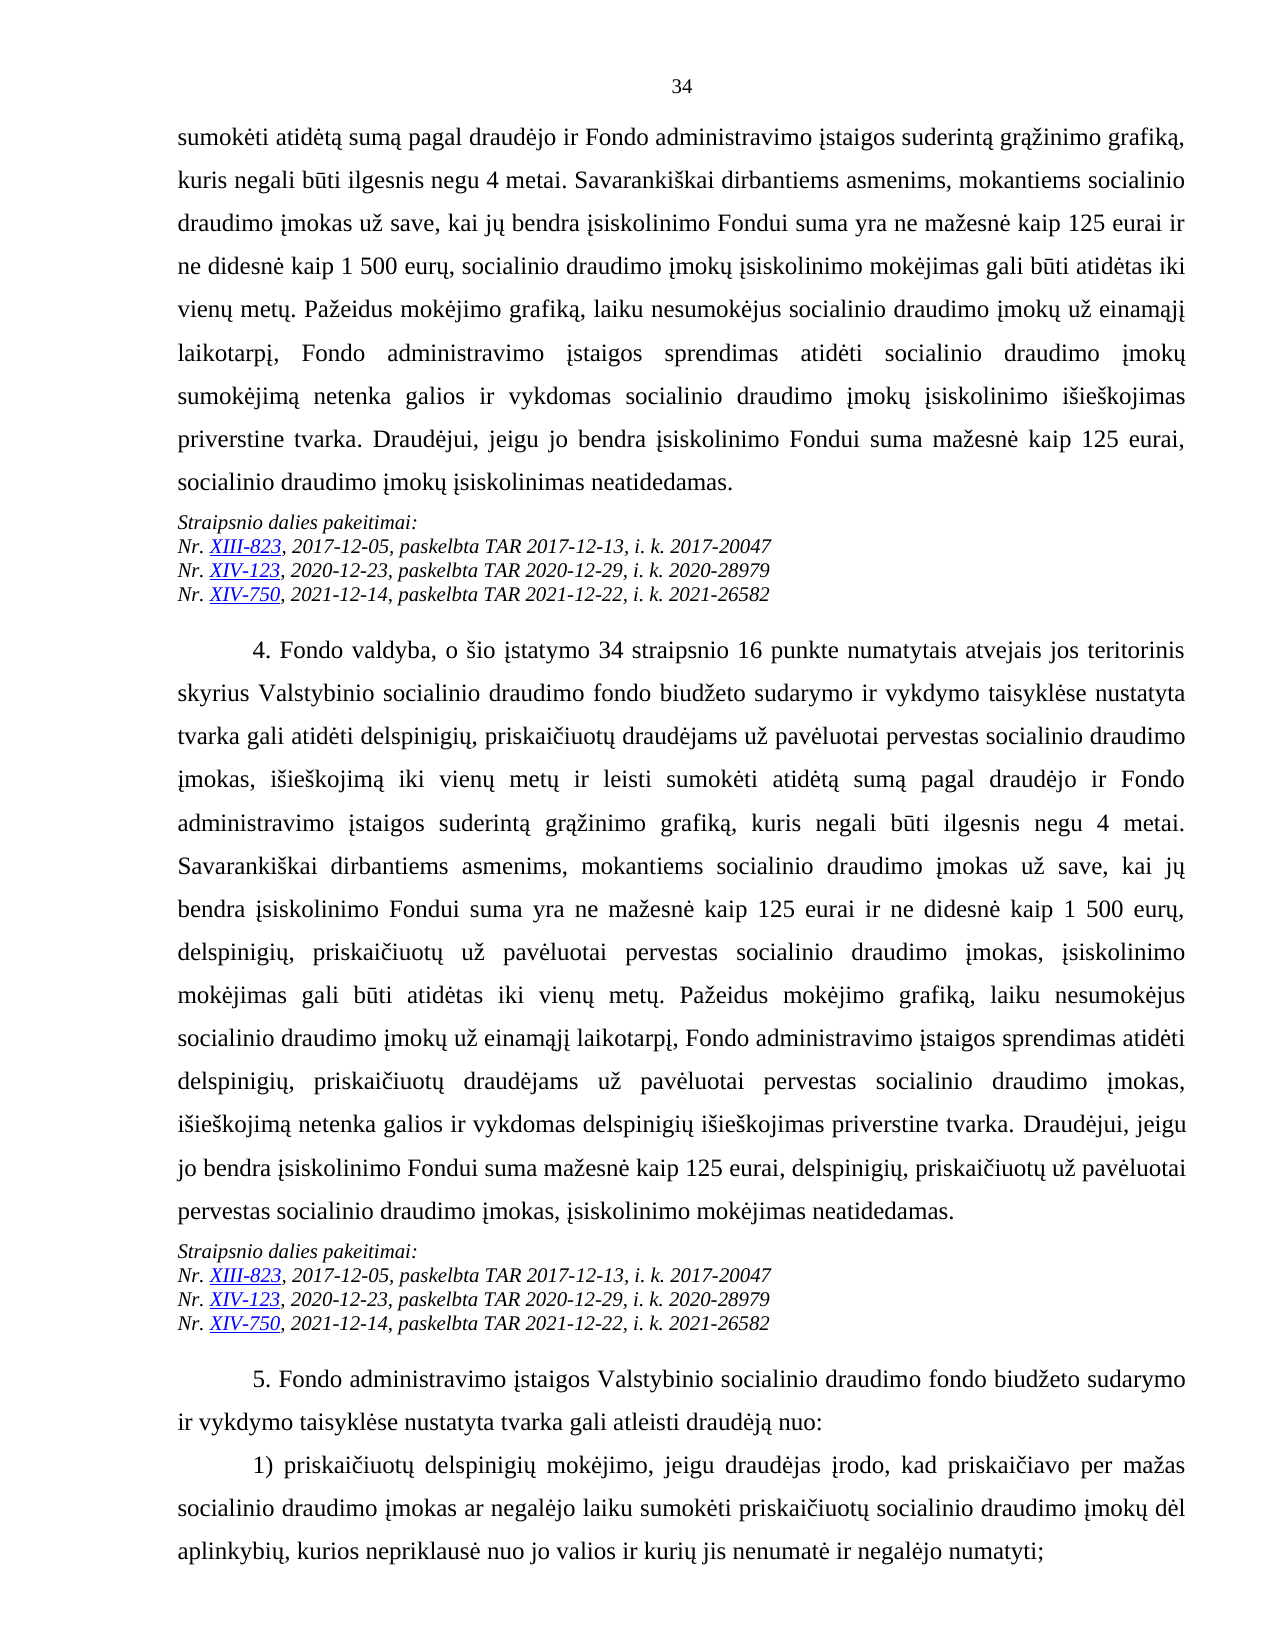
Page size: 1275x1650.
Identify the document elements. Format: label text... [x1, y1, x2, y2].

text 5. Fondo administravimo įstaigos Valstybinio socialinio draudimo fondo biudžeto sudarymo ir vykdymo taisyklėse nustatyta tvarka gali atleisti draudėją nuo: [177, 1364, 1186, 1436]
text Nr. XIII-823, 2017-12-05, paskelbta TAR 2017-12-13, i. k. 2017-20047 [177, 1263, 1186, 1287]
text sumokėti atidėtą sumą pagal draudėjo ir Fondo administravimo įstaigos suderintą grąžinimo grafiką, kuris negali būti ilgesnis negu 4 metai. Savarankiškai dirbantiems asmenims, mokantiems socialinio draudimo įmokas už save, kai jų bendra įsiskolinimo Fondui suma yra ne mažesnė kaip 125 eurai ir ne didesnė kaip 1 500 eurų, socialinio draudimo įmokų įsiskolinimo mokėjimas gali būti atidėtas iki vienų metų. Pažeidus mokėjimo grafiką, laiku nesumokėjus socialinio draudimo įmokų už einamąjį laikotarpį, Fondo administravimo įstaigos sprendimas atidėti socialinio draudimo įmokų sumokėjimą netenka galios ir vykdomas socialinio draudimo įmokų įsiskolinimo išieškojimas priverstine tvarka. Draudėjui, jeigu jo bendra įsiskolinimo Fondui suma mažesnė kaip 125 eurai, socialinio draudimo įmokų įsiskolinimas neatidedamas. [177, 122, 1186, 496]
text Nr. XIV-123, 2020-12-23, paskelbta TAR 2020-12-29, i. k. 2020-28979 [177, 558, 1186, 582]
text Nr. XIII-823, 2017-12-05, paskelbta TAR 2017-12-13, i. k. 2017-20047 [177, 534, 1186, 558]
text Straipsnio dalies pakeitimai: [177, 510, 1186, 534]
text Nr. XIV-750, 2021-12-14, paskelbta TAR 2021-12-22, i. k. 2021-26582 [177, 582, 1186, 606]
text Nr. XIV-750, 2021-12-14, paskelbta TAR 2021-12-22, i. k. 2021-26582 [177, 1311, 1186, 1335]
text 4. Fondo valdyba, o šio įstatymo 34 straipsnio 16 punkte numatytais atvejais jos teritorinis skyrius Valstybinio socialinio draudimo fondo biudžeto sudarymo ir vykdymo taisyklėse nustatyta tvarka gali atidėti delspinigių, priskaičiuotų draudėjams už pavėluotai pervestas socialinio draudimo įmokas, išieškojimą iki vienų metų ir leisti sumokėti atidėtą sumą pagal draudėjo ir Fondo administravimo įstaigos suderintą grąžinimo grafiką, kuris negali būti ilgesnis negu 4 metai. Savarankiškai dirbantiems asmenims, mokantiems socialinio draudimo įmokas už save, kai jų bendra įsiskolinimo Fondui suma yra ne mažesnė kaip 125 eurai ir ne didesnė kaip 1 500 eurų, delspinigių, priskaičiuotų už pavėluotai pervestas socialinio draudimo įmokas, įsiskolinimo mokėjimas gali būti atidėtas iki vienų metų. Pažeidus mokėjimo grafiką, laiku nesumokėjus socialinio draudimo įmokų už einamąjį laikotarpį, Fondo administravimo įstaigos sprendimas atidėti delspinigių, priskaičiuotų draudėjams už pavėluotai pervestas socialinio draudimo įmokas, išieškojimą netenka galios ir vykdomas delspinigių išieškojimas priverstine tvarka. Draudėjui, jeigu jo bendra įsiskolinimo Fondui suma mažesnė kaip 125 eurai, delspinigių, priskaičiuotų už pavėluotai pervestas socialinio draudimo įmokas, įsiskolinimo mokėjimas neatidedamas. [177, 635, 1186, 1224]
text Nr. XIV-123, 2020-12-23, paskelbta TAR 2020-12-29, i. k. 2020-28979 [177, 1287, 1186, 1311]
text Straipsnio dalies pakeitimai: [177, 1239, 1186, 1263]
text 1) priskaičiuotų delspinigių mokėjimo, jeigu draudėjas įrodo, kad priskaičiavo per mažas socialinio draudimo įmokas ar negalėjo laiku sumokėti priskaičiuotų socialinio draudimo įmokų dėl aplinkybių, kurios nepriklausė nuo jo valios ir kurių jis nenumatė ir negalėjo numatyti; [177, 1450, 1186, 1565]
